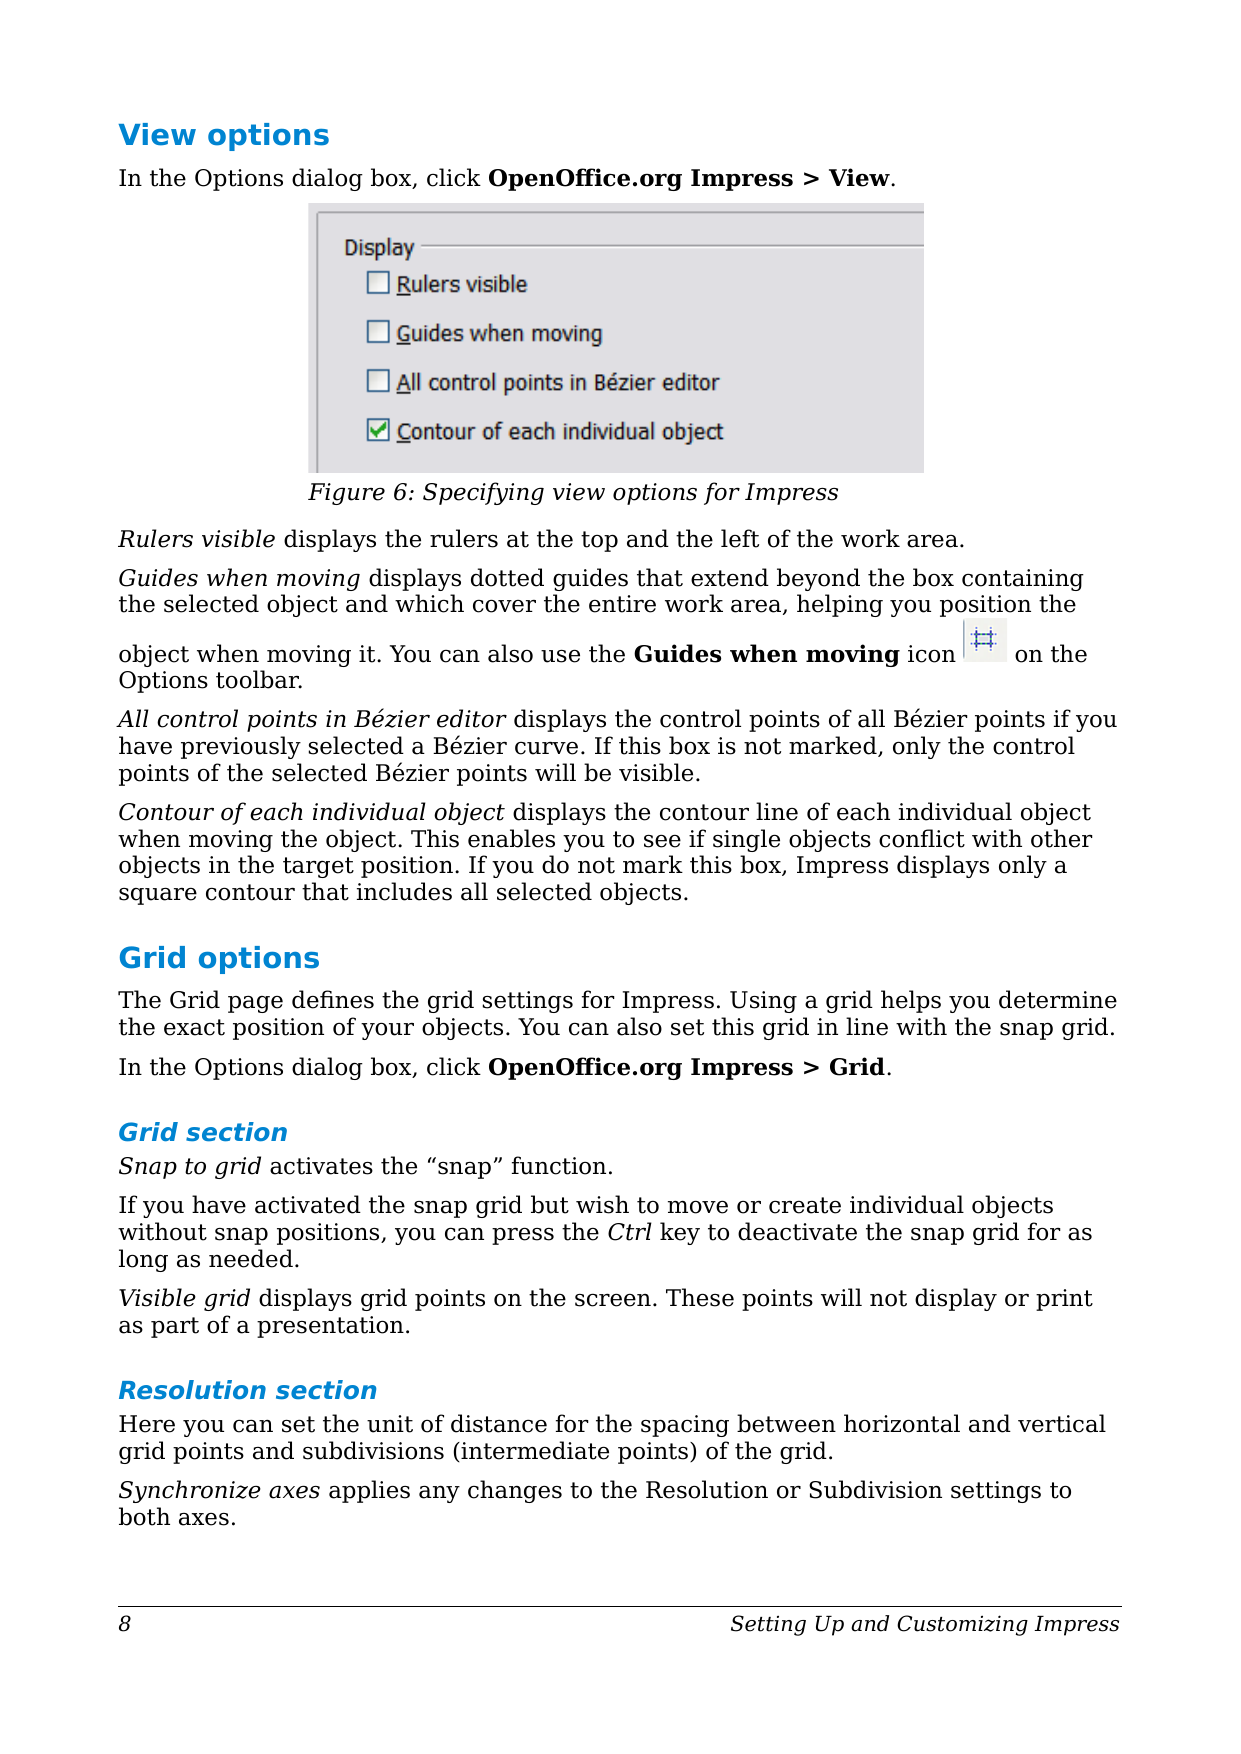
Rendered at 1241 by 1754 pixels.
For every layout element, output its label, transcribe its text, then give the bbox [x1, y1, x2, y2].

subtitle Resolution section [118, 1376, 1122, 1405]
text In the Options dialog box, click OpenOffice.org Impress > Grid. [118, 1053, 1122, 1081]
text The Grid page defines the grid settings for Impress. Using a grid helps you determine the exact position of your objects. You can also set this grid in line with the snap grid. [118, 988, 1122, 1041]
text Snap to grid activates the “snap” function. [118, 1153, 1122, 1180]
text Synchronize axes applies any changes to the Resolution or Subdivision settings to both axes. [118, 1477, 1122, 1531]
subtitle View options [118, 118, 1122, 152]
subtitle Grid section [118, 1118, 1122, 1147]
text All control points in Bézier editor displays the control points of all Bézier points if you have previously selected a Bézier curve. If this box is not marked, only the control points of the selected Bézier points will be visible. [118, 707, 1122, 787]
text Visible grid displays grid points on the screen. These points will not display or print as part of a presentation. [118, 1285, 1122, 1338]
text If you have activated the snap grid but wish to move or create individual objects without snap positions, you can press the Ctrl key to deactivate the snap grid for as long as needed. [118, 1193, 1122, 1273]
picture [308, 203, 924, 473]
text Contour of each individual object displays the contour line of each individual object when moving the object. This enables you to see if single objects conflict with other objects in the target position. If you do not mark this box, Impress displays only a square contour that includes all selected objects. [118, 799, 1122, 906]
text Here you can set the unit of distance for the spacing between horizontal and vertical grid points and subdivisions (intermediate points) of the grid. [118, 1411, 1122, 1465]
picture [963, 618, 1008, 662]
text Figure 6: Specifying view options for Impress [308, 479, 932, 506]
text Rulers visible displays the rulers at the top and the left of the work area. [118, 526, 1122, 552]
subtitle Grid options [118, 941, 1122, 975]
text Guides when moving displays dotted guides that extend beyond the box containing the selected object and which cover the entire work area, helping you position the object when moving it. You can also use the Guides when moving icon on the Options toolbar. [118, 565, 1122, 694]
text In the Options dialog box, click OpenOffice.org Impress > View. [118, 164, 1122, 191]
